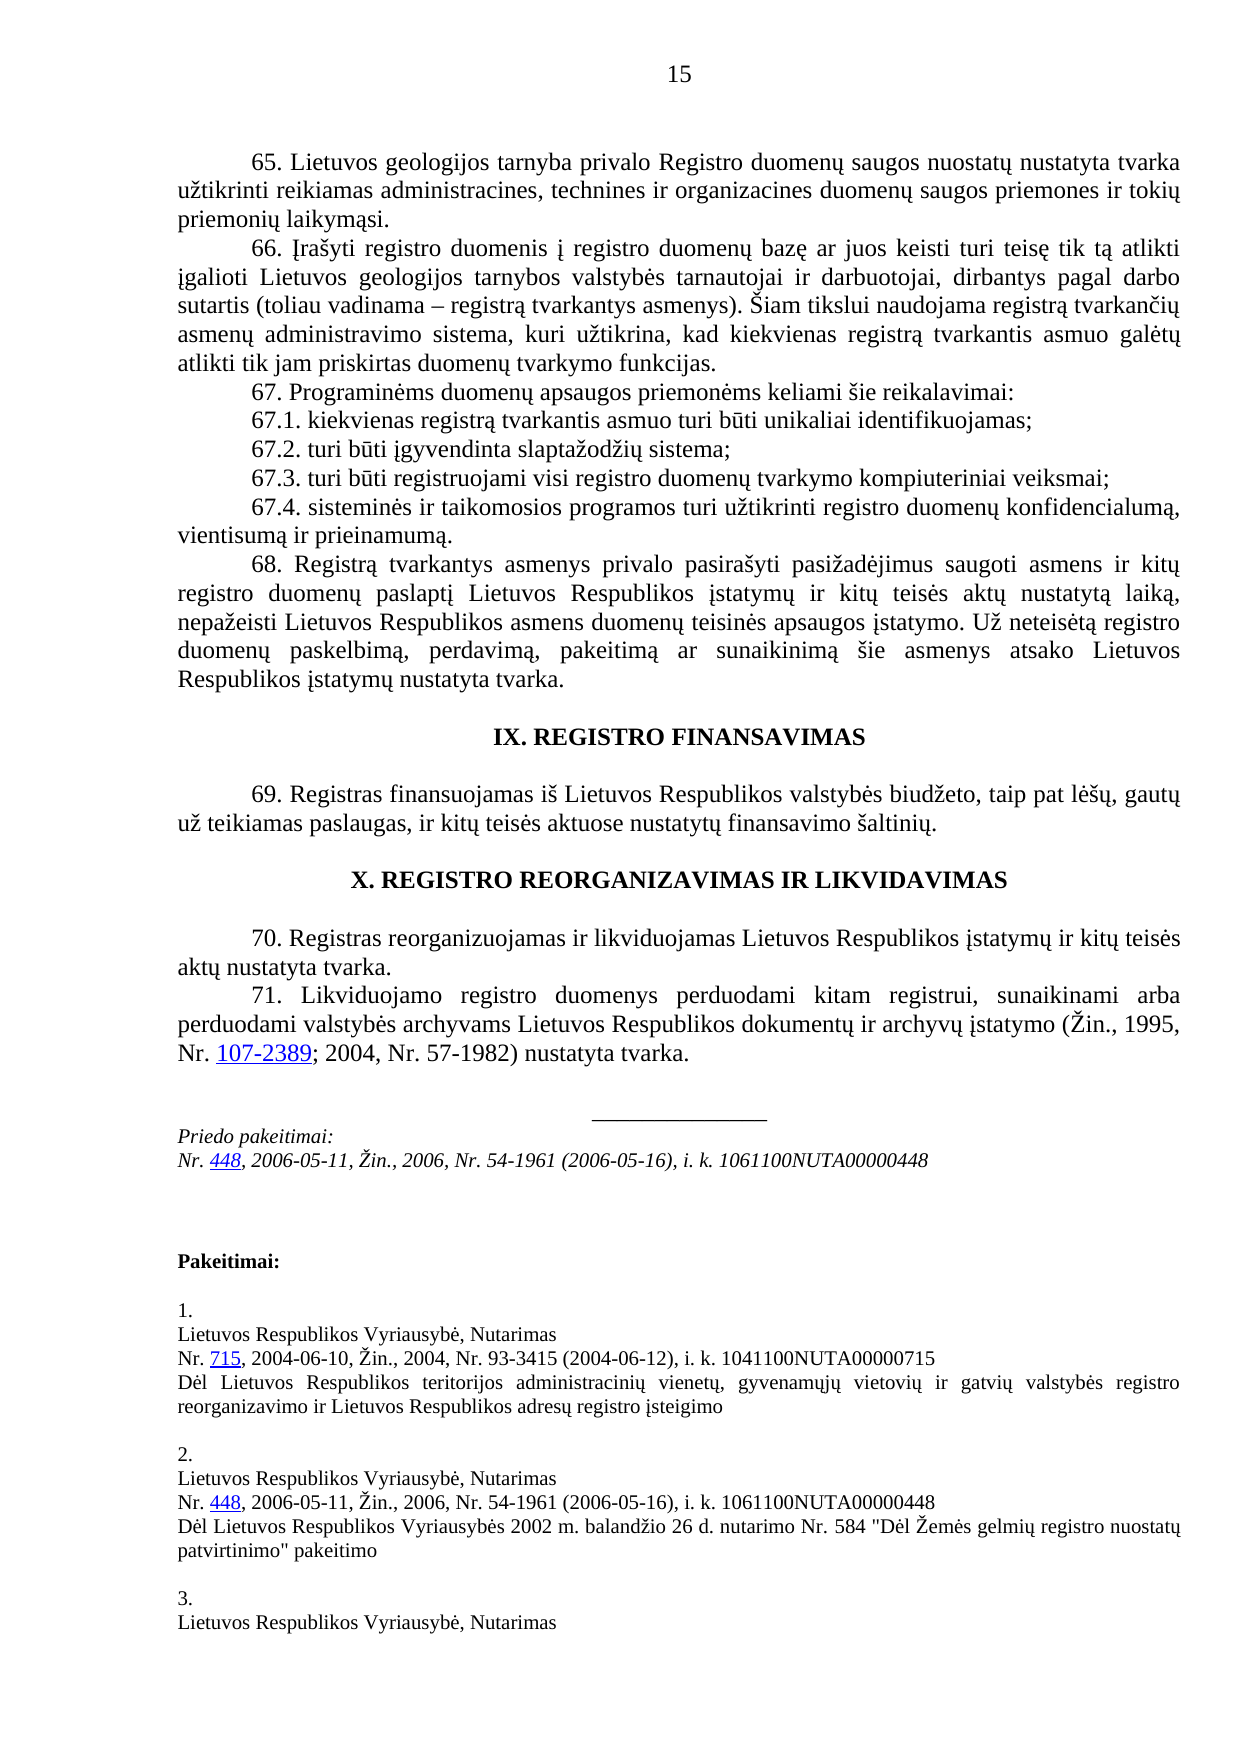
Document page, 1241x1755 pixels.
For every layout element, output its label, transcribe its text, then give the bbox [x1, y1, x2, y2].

text 1. [177, 1297, 1181, 1322]
text 67.2. turi būti įgyvendinta slaptažodžių sistema; [177, 434, 1181, 463]
text Nr. 715, 2004-06-10, Žin., 2004, Nr. 93-3415 (2004-06-12), i. k. 1041100NUTA00000715 [177, 1346, 1181, 1370]
text 67.1. kiekvienas registrą tvarkantis asmuo turi būti unikaliai identifikuojamas; [177, 406, 1181, 434]
text 68. Registrą tvarkantys asmenys privalo pasirašyti pasižadėjimus saugoti asmens ir kitų registro duomenų paslaptį Lietuvos Respublikos įstatymų ir kitų teisės aktų nustatytą laiką, nepažeisti Lietuvos Respublikos asmens duomenų teisinės apsaugos įstatymo. Už neteisėtą registro duomenų paskelbimą, perdavimą, pakeitimą ar sunaikinimą šie asmenys atsako Lietuvos Respublikos įstatymų nustatyta tvarka. [177, 549, 1181, 693]
text Dėl Lietuvos Respublikos Vyriausybės 2002 m. balandžio 26 d. nutarimo Nr. 584 "Dėl Žemės gelmių registro nuostatų patvirtinimo" pakeitimo [177, 1514, 1181, 1562]
text ______________ [177, 1096, 1181, 1124]
text IX. REGISTRO FINANSAVIMAS [177, 722, 1181, 751]
text Priedo pakeitimai: [177, 1124, 1181, 1148]
text Lietuvos Respublikos Vyriausybė, Nutarimas [177, 1610, 1181, 1634]
text 67.4. sisteminės ir taikomosios programos turi užtikrinti registro duomenų konfidencialumą, vientisumą ir prieinamumą. [177, 492, 1181, 549]
text Dėl Lietuvos Respublikos teritorijos administracinių vienetų, gyvenamųjų vietovių ir gatvių valstybės registro reorganizavimo ir Lietuvos Respublikos adresų registro įsteigimo [177, 1370, 1181, 1418]
text 65. Lietuvos geologijos tarnyba privalo Registro duomenų saugos nuostatų nustatyta tvarka užtikrinti reikiamas administracines, technines ir organizacines duomenų saugos priemones ir tokių priemonių laikymąsi. [177, 147, 1181, 233]
text Lietuvos Respublikos Vyriausybė, Nutarimas [177, 1322, 1181, 1346]
text 67.3. turi būti registruojami visi registro duomenų tvarkymo kompiuteriniai veiksmai; [177, 463, 1181, 492]
text Pakeitimai: [177, 1249, 1181, 1273]
text 70. Registras reorganizuojamas ir likviduojamas Lietuvos Respublikos įstatymų ir kitų teisės aktų nustatyta tvarka. [177, 923, 1181, 981]
text 66. Įrašyti registro duomenis į registro duomenų bazę ar juos keisti turi teisę tik tą atlikti įgalioti Lietuvos geologijos tarnybos valstybės tarnautojai ir darbuotojai, dirbantys pagal darbo sutartis (toliau vadinama – registrą tvarkantys asmenys). Šiam tikslui naudojama registrą tvarkančių asmenų administravimo sistema, kuri užtikrina, kad kiekvienas registrą tvarkantis asmuo galėtų atlikti tik jam priskirtas duomenų tvarkymo funkcijas. [177, 233, 1181, 377]
text 69. Registras finansuojamas iš Lietuvos Respublikos valstybės biudžeto, taip pat lėšų, gautų už teikiamas paslaugas, ir kitų teisės aktuose nustatytų finansavimo šaltinių. [177, 779, 1181, 837]
text 3. [177, 1586, 1181, 1610]
text Lietuvos Respublikos Vyriausybė, Nutarimas [177, 1466, 1181, 1490]
text Nr. 448, 2006-05-11, Žin., 2006, Nr. 54-1961 (2006-05-16), i. k. 1061100NUTA00000448 [177, 1490, 1181, 1514]
text 2. [177, 1442, 1181, 1466]
text X. REGISTRO REORGANIZAVIMAS IR LIKVIDAVIMAS [177, 866, 1181, 894]
text Nr. 448, 2006-05-11, Žin., 2006, Nr. 54-1961 (2006-05-16), i. k. 1061100NUTA00000448 [177, 1148, 1181, 1172]
text 67. Programinėms duomenų apsaugos priemonėms keliami šie reikalavimai: [177, 377, 1181, 406]
text 71. Likviduojamo registro duomenys perduodami kitam registrui, sunaikinami arba perduodami valstybės archyvams Lietuvos Respublikos dokumentų ir archyvų įstatymo (Žin., 1995, Nr. 107-2389; 2004, Nr. 57-1982) nustatyta tvarka. [177, 981, 1181, 1067]
